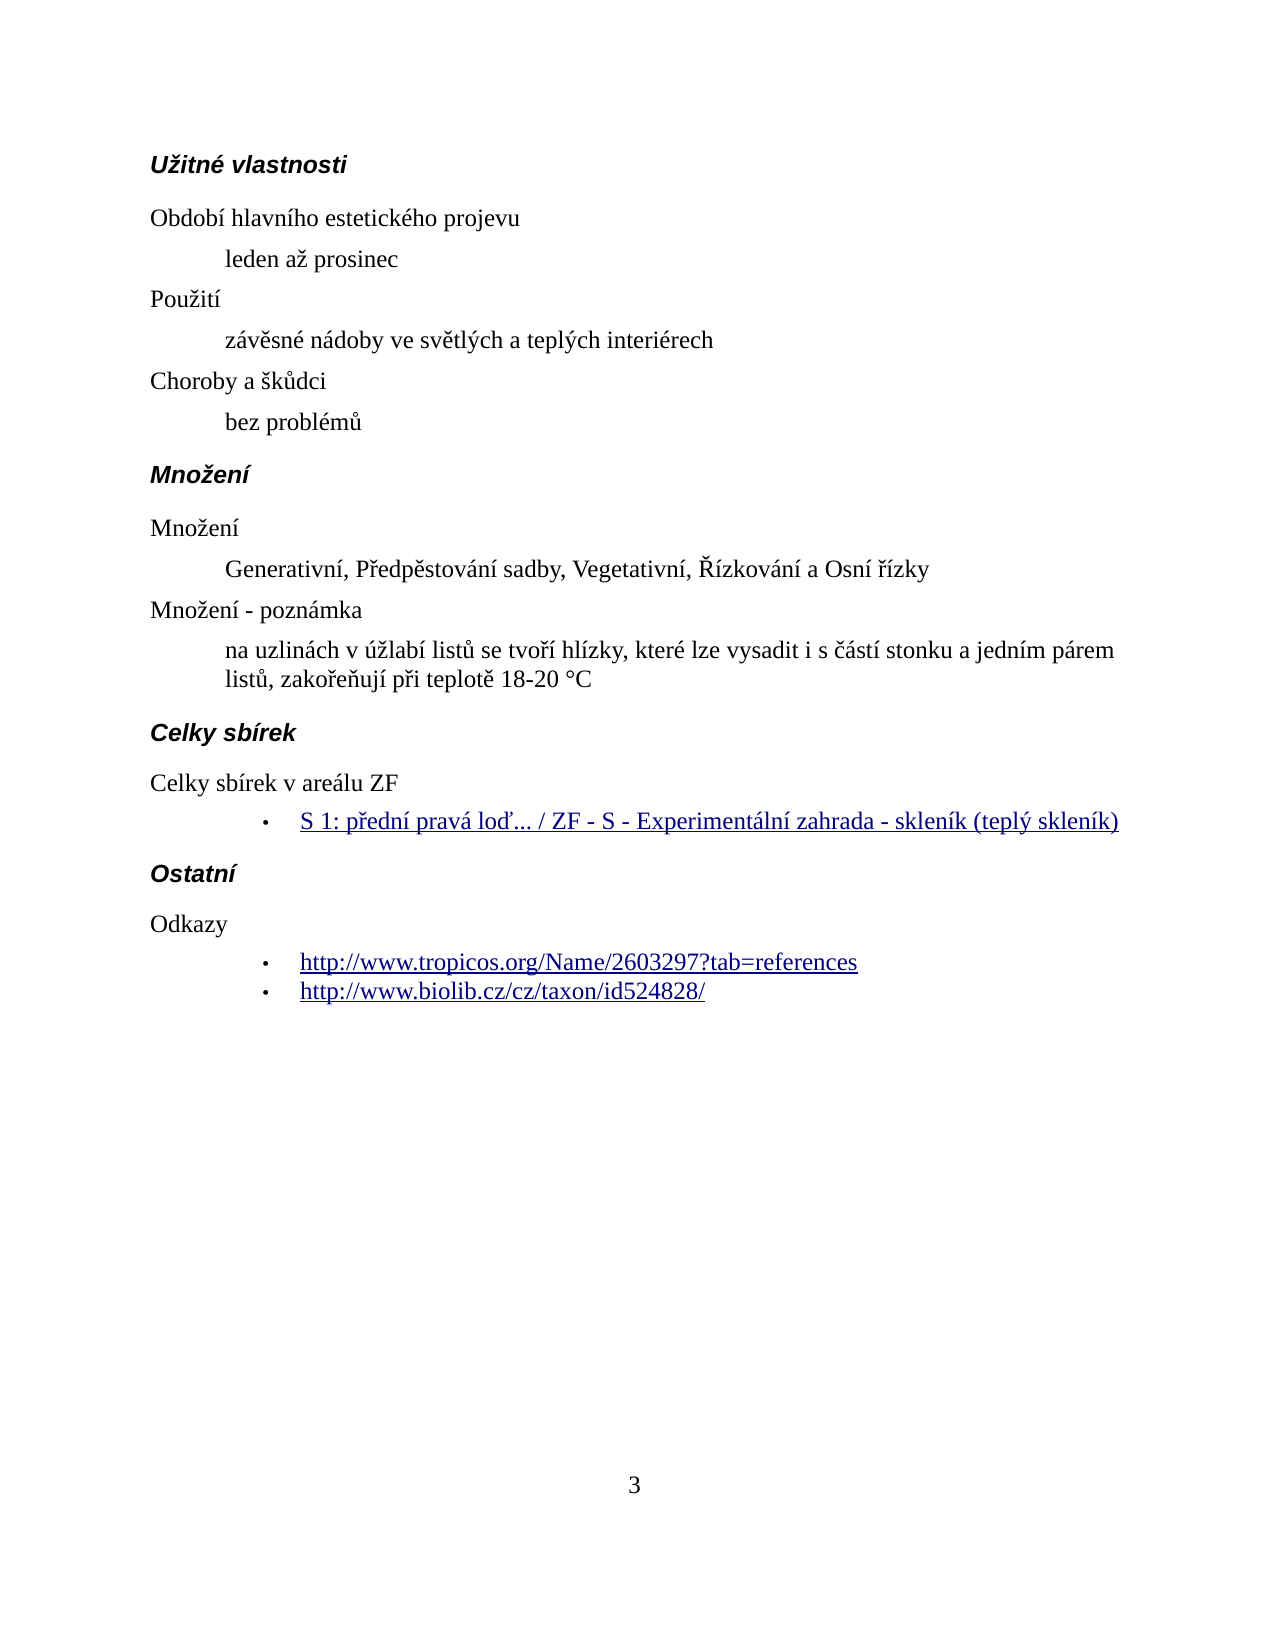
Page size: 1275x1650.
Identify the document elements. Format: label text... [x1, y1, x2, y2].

text závěsné nádoby ve světlých a teplých interiérech [225, 325, 1125, 354]
list S 1: přední pravá loď... / ZF - S - Experimentální zahrada - skleník (teplý skleník) [262, 806, 1125, 834]
subtitle Množení [150, 460, 1125, 489]
subtitle Celky sbírek [150, 718, 1125, 747]
text bez problémů [225, 407, 1125, 435]
list http://www.biolib.cz/cz/taxon/id524828/ [262, 976, 1125, 1005]
list http://www.tropicos.org/Name/2603297?tab=references [262, 947, 1125, 976]
subtitle Ostatní [150, 859, 1125, 888]
text Použití [150, 284, 1125, 313]
text Generativní, Předpěstování sadby, Vegetativní, Řízkování a Osní řízky [225, 554, 1125, 583]
text leden až prosinec [225, 244, 1125, 272]
text Množení - poznámka [150, 595, 1125, 624]
text Množení [150, 513, 1125, 542]
text Choroby a škůdci [150, 366, 1125, 395]
text Období hlavního estetického projevu [150, 203, 1125, 232]
text Celky sbírek v areálu ZF [150, 768, 1125, 797]
text Odkazy [150, 909, 1125, 938]
subtitle Užitné vlastnosti [150, 150, 1125, 178]
text na uzlinách v úžlabí listů se tvoří hlízky, které lze vysadit i s částí stonku a jedním párem listů, zakořeňují při teplotě 18-20 °C [225, 636, 1125, 693]
